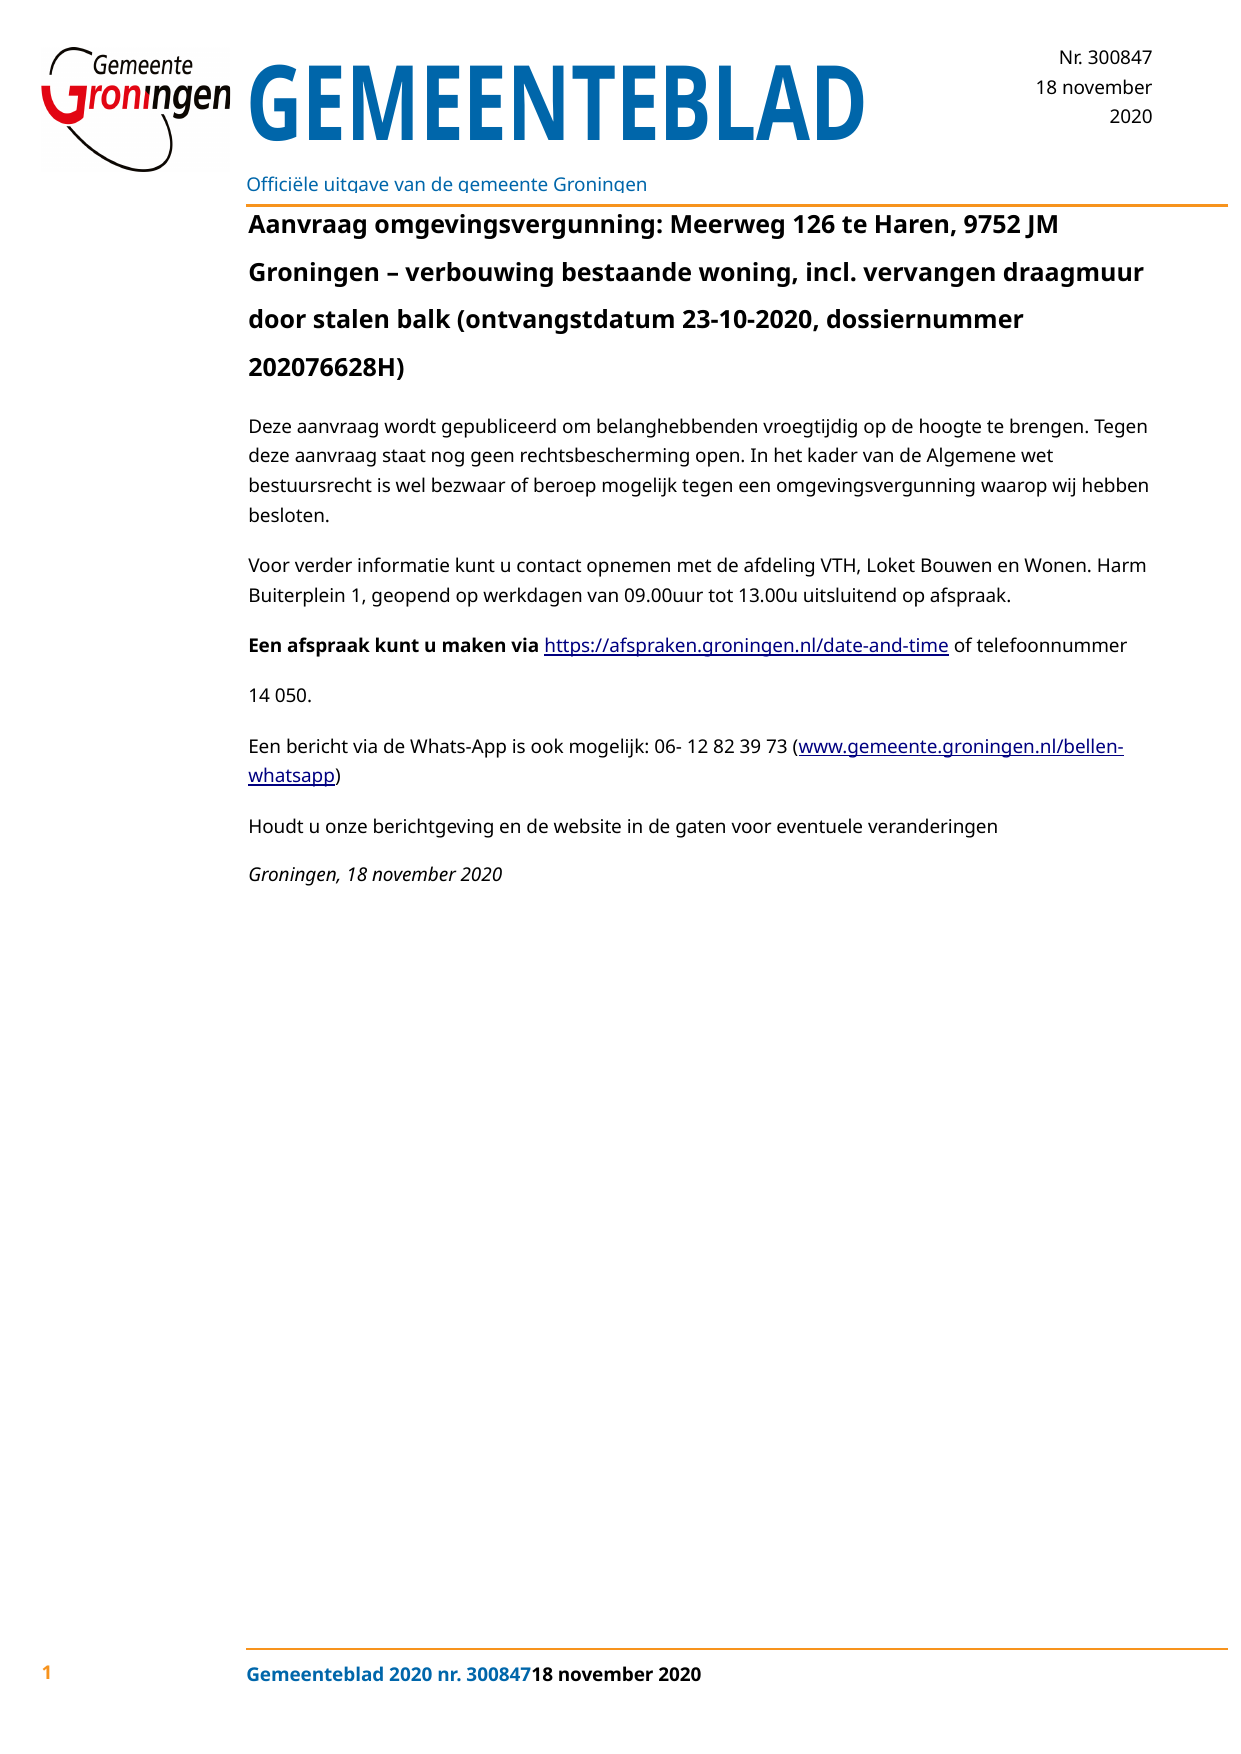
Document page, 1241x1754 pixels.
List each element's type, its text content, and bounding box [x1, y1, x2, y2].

text Aanvraag omgevingsvergunning: Meerweg 126 te Haren, 9752 JM Groningen – verbouwing bestaande woning, incl. vervangen draagmuur door stalen balk (ontvangstdatum 23-10-2020, dossiernummer 202076628H) [248, 207, 1152, 384]
text Groningen, 18 november 2020 [248, 861, 1152, 887]
picture [41, 47, 231, 172]
text Deze aanvraag wordt gepubliceerd om belanghebbenden vroegtijdig op de hoogte te brengen. Tegen deze aanvraag staat nog geen rechtsbescherming open. In het kader van de Algemene wet bestuursrecht is wel bezwaar of beroep mogelijk tegen een omgevingsvergunning waarop wij hebben besloten. [248, 413, 1152, 528]
text 14 050. [248, 683, 1152, 708]
text Een bericht via de Whats-App is ook mogelijk: 06- 12 82 39 73 (www.gemeente.groningen.nl/bellen-whatsapp) [248, 733, 1152, 788]
text Houdt u onze berichtgeving en de website in de gaten voor eventuele veranderingen [248, 813, 1152, 839]
text Voor verder informatie kunt u contact opnemen met de afdeling VTH, Loket Bouwen en Wonen. Harm Buiterplein 1, geopend op werkdagen van 09.00uur tot 13.00u uitsluitend op afspraak. [248, 552, 1152, 608]
text Een afspraak kunt u maken via https://afspraken.groningen.nl/date-and-time of telefoonnummer [248, 632, 1152, 658]
